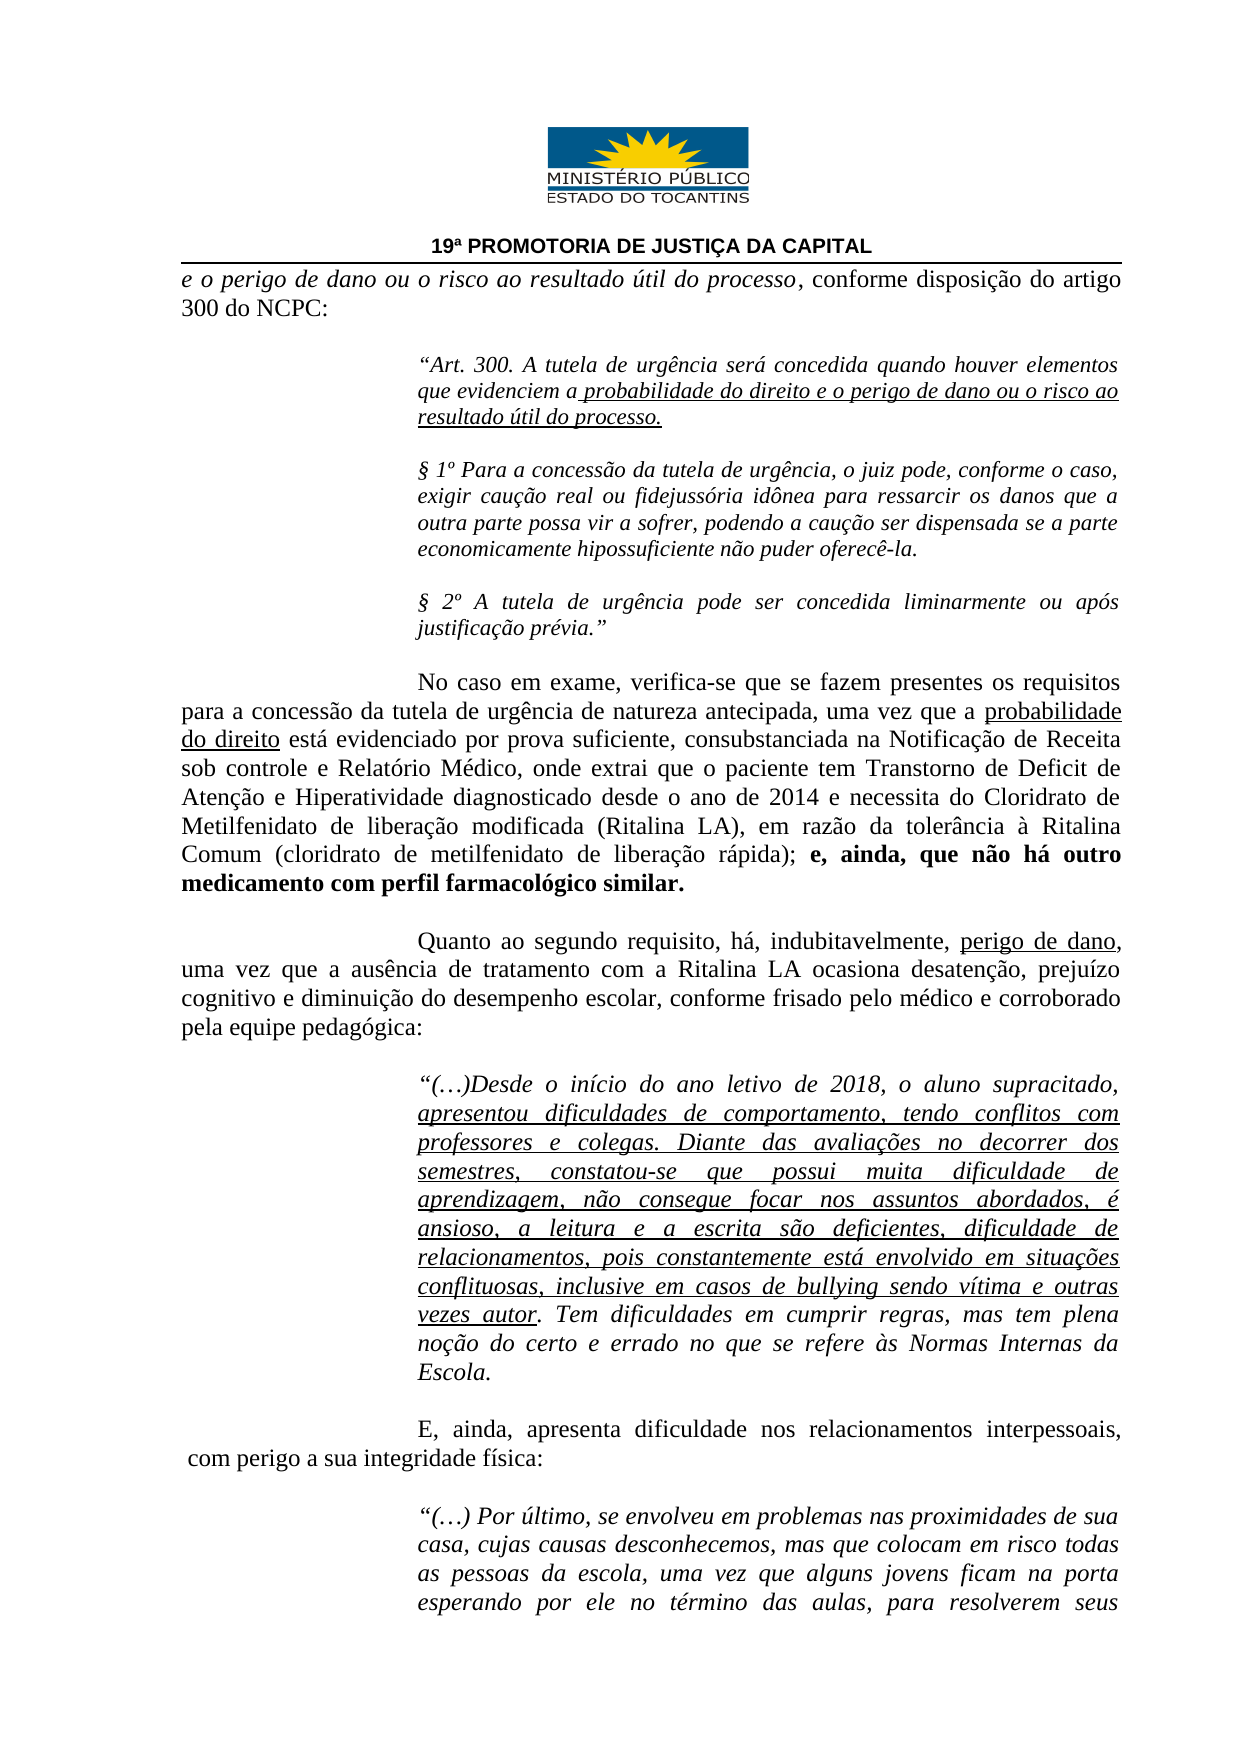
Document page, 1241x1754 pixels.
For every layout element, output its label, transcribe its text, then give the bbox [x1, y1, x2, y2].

text Quanto ao segundo requisito, há, indubitavelmente, perigo de dano, uma vez que a ausência de tratamento com a Ritalina LA ocasiona desatenção, prejuízo cognitivo e diminuição do desempenho escolar, conforme frisado pelo médico e corroborado pela equipe pedagógica: [181, 926, 1122, 1041]
text “Art. 300. A tutela de urgência será concedida quando houver elementos que evidenciem a probabilidade do direito e o perigo de dano ou o risco ao resultado útil do processo. [417, 351, 1122, 430]
text § 1º Para a concessão da tutela de urgência, o juiz pode, conforme o caso, exigir caução real ou fidejussória idônea para ressarcir os danos que a outra parte possa vir a sofrer, podendo a caução ser dispensada se a parte economicamente hipossuficiente não puder oferecê-la. [417, 456, 1122, 562]
text No caso em exame, verifica-se que se fazem presentes os requisitos para a concessão da tutela de urgência de natureza antecipada, uma vez que a probabilidade do direito está evidenciado por prova suficiente, consubstanciada na Notificação de Receita sob controle e Relatório Médico, onde extrai que o paciente tem Transtorno de Deficit de Atenção e Hiperatividade diagnosticado desde o ano de 2014 e necessita do Cloridrato de Metilfenidato de liberação modificada (Ritalina LA), em razão da tolerância à Ritalina Comum (cloridrato de metilfenidato de liberação rápida); e, ainda, que não há outro medicamento com perfil farmacológico similar. [181, 667, 1122, 897]
text “(…) Por último, se envolveu em problemas nas proximidades de sua casa, cujas causas desconhecemos, mas que colocam em risco todas as pessoas da escola, uma vez que alguns jovens ficam na porta esperando por ele no término das aulas, para resolverem seus [417, 1501, 1122, 1616]
text E, ainda, apresenta dificuldade nos relacionamentos interpessoais, com perigo a sua integridade física: [187, 1414, 1122, 1472]
text e o perigo de dano ou o risco ao resultado útil do processo, conforme disposição do artigo 300 do NCPC: [181, 264, 1122, 322]
text § 2º A tutela de urgência pode ser concedida liminarmente ou após justificação prévia.” [417, 588, 1122, 641]
text “(…)Desde o início do ano letivo de 2018, o aluno supracitado, apresentou dificuldades de comportamento, tendo conflitos com professores e colegas. Diante das avaliações no decorrer dos semestres, constatou-se que possui muita dificuldade de aprendizagem, não consegue focar nos assuntos abordados, é ansioso, a leitura e a escrita são deficientes, dificuldade de relacionamentos, pois constantemente está envolvido em situações conflituosas, inclusive em casos de bullying sendo vítima e outras vezes autor. Tem dificuldades em cumprir regras, mas tem plena noção do certo e errado no que se refere às Normas Internas da Escola. [417, 1069, 1122, 1386]
picture [547, 127, 749, 203]
